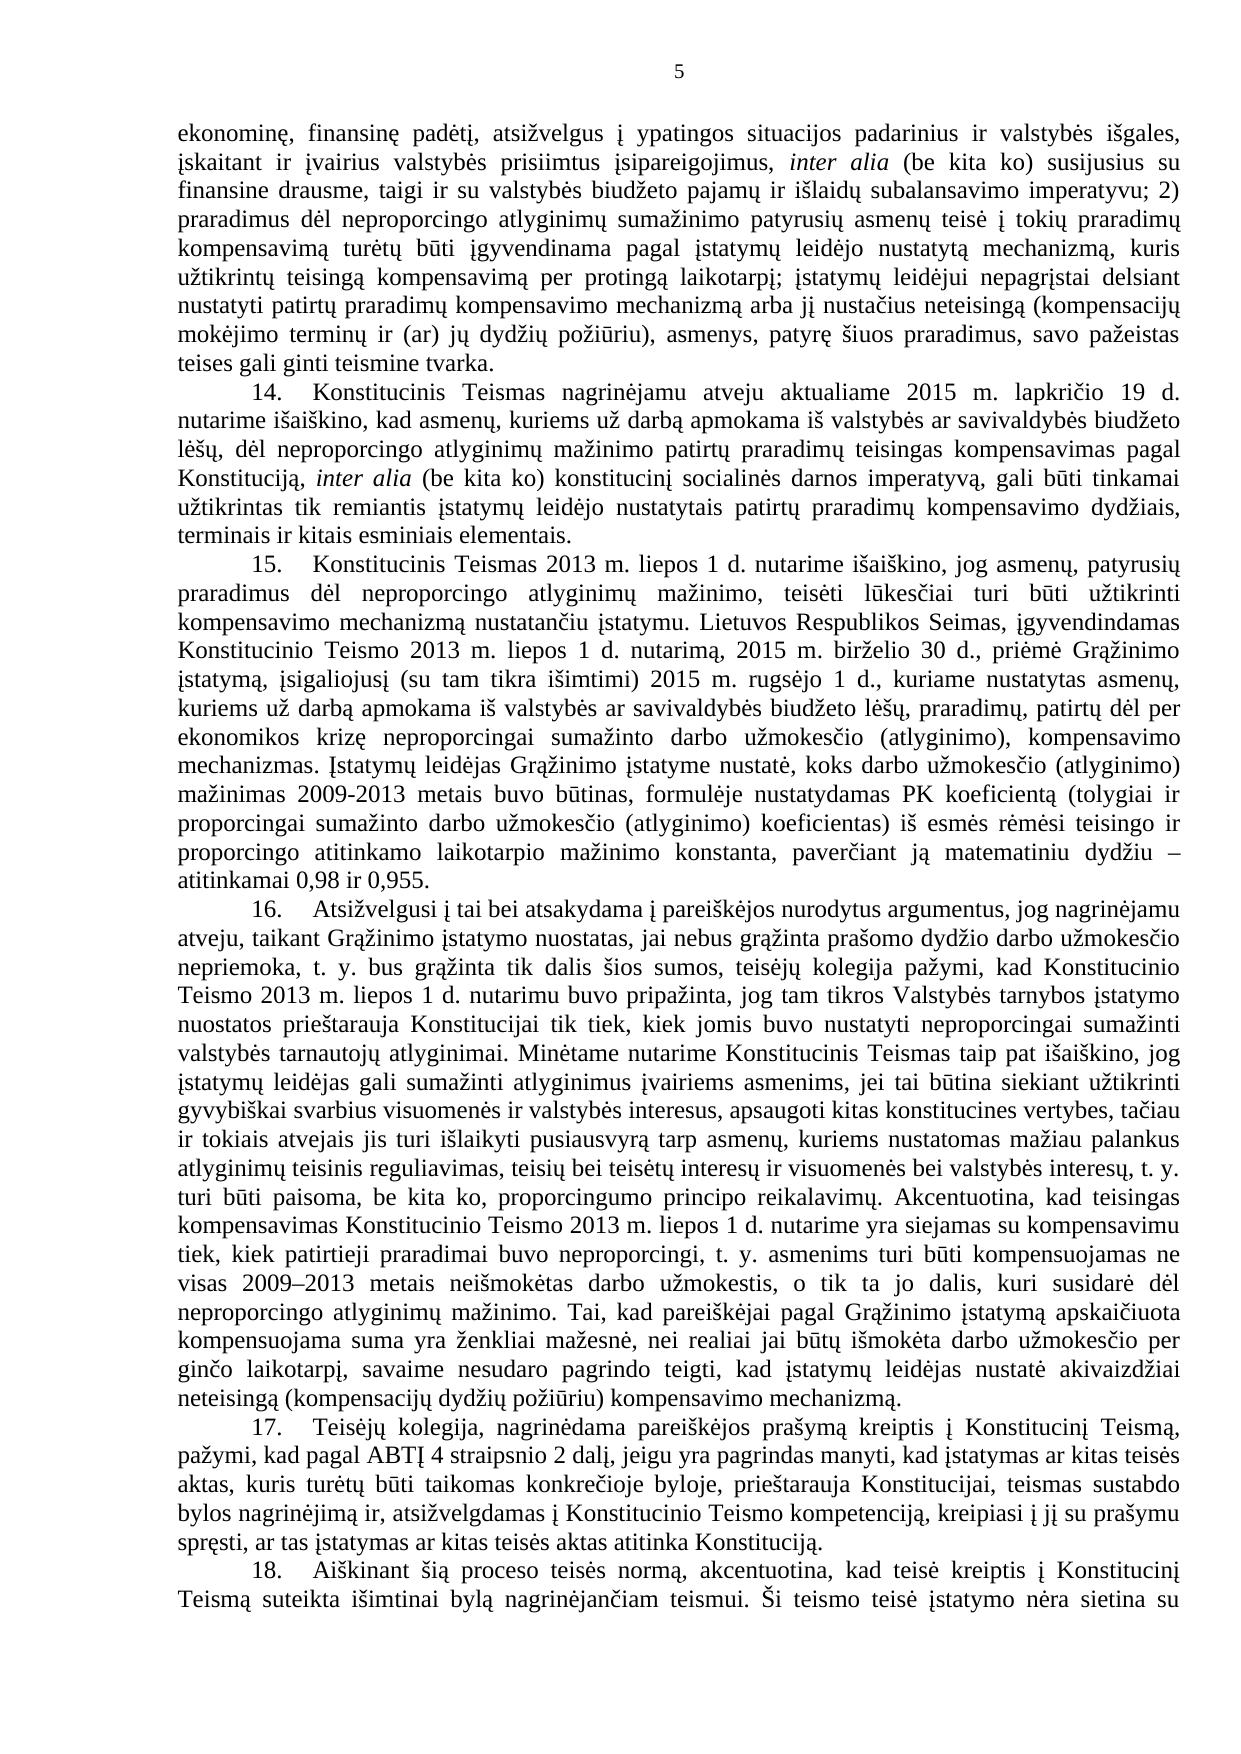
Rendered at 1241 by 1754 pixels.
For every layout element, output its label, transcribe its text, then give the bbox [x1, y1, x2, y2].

text 17. Teisėjų kolegija, nagrinėdama pareiškėjos prašymą kreiptis į Konstitucinį Teismą, pažymi, kad pagal ABTĮ 4 straipsnio 2 dalį, jeigu yra pagrindas manyti, kad įstatymas ar kitas teisės aktas, kuris turėtų būti taikomas konkrečioje byloje, prieštarauja Konstitucijai, teismas sustabdo bylos nagrinėjimą ir, atsižvelgdamas į Konstitucinio Teismo kompetenciją, kreipiasi į jį su prašymu spręsti, ar tas įstatymas ar kitas teisės aktas atitinka Konstituciją. [177, 1412, 1181, 1556]
text ekonominę, finansinę padėtį, atsižvelgus į ypatingos situacijos padarinius ir valstybės išgales, įskaitant ir įvairius valstybės prisiimtus įsipareigojimus, inter alia (be kita ko) susijusius su finansine drausme, taigi ir su valstybės biudžeto pajamų ir išlaidų subalansavimo imperatyvu; 2) praradimus dėl neproporcingo atlyginimų sumažinimo patyrusių asmenų teisė į tokių praradimų kompensavimą turėtų būti įgyvendinama pagal įstatymų leidėjo nustatytą mechanizmą, kuris užtikrintų teisingą kompensavimą per protingą laikotarpį; įstatymų leidėjui nepagrįstai delsiant nustatyti patirtų praradimų kompensavimo mechanizmą arba jį nustačius neteisingą (kompensacijų mokėjimo terminų ir (ar) jų dydžių požiūriu), asmenys, patyrę šiuos praradimus, savo pažeistas teises gali ginti teismine tvarka. [177, 118, 1181, 377]
text 15. Konstitucinis Teismas 2013 m. liepos 1 d. nutarime išaiškino, jog asmenų, patyrusių praradimus dėl neproporcingo atlyginimų mažinimo, teisėti lūkesčiai turi būti užtikrinti kompensavimo mechanizmą nustatančiu įstatymu. Lietuvos Respublikos Seimas, įgyvendindamas Konstitucinio Teismo 2013 m. liepos 1 d. nutarimą, 2015 m. birželio 30 d., priėmė Grąžinimo įstatymą, įsigaliojusį (su tam tikra išimtimi) 2015 m. rugsėjo 1 d., kuriame nustatytas asmenų, kuriems už darbą apmokama iš valstybės ar savivaldybės biudžeto lėšų, praradimų, patirtų dėl per ekonomikos krizę neproporcingai sumažinto darbo užmokesčio (atlyginimo), kompensavimo mechanizmas. Įstatymų leidėjas Grąžinimo įstatyme nustatė, koks darbo užmokesčio (atlyginimo) mažinimas 2009-2013 metais buvo būtinas, formulėje nustatydamas PK koeficientą (tolygiai ir proporcingai sumažinto darbo užmokesčio (atlyginimo) koeficientas) iš esmės rėmėsi teisingo ir proporcingo atitinkamo laikotarpio mažinimo konstanta, paverčiant ją matematiniu dydžiu – atitinkamai 0,98 ir 0,955. [177, 549, 1181, 894]
text 16. Atsižvelgusi į tai bei atsakydama į pareiškėjos nurodytus argumentus, jog nagrinėjamu atveju, taikant Grąžinimo įstatymo nuostatas, jai nebus grąžinta prašomo dydžio darbo užmokesčio nepriemoka, t. y. bus grąžinta tik dalis šios sumos, teisėjų kolegija pažymi, kad Konstitucinio Teismo 2013 m. liepos 1 d. nutarimu buvo pripažinta, jog tam tikros Valstybės tarnybos įstatymo nuostatos prieštarauja Konstitucijai tik tiek, kiek jomis buvo nustatyti neproporcingai sumažinti valstybės tarnautojų atlyginimai. Minėtame nutarime Konstitucinis Teismas taip pat išaiškino, jog įstatymų leidėjas gali sumažinti atlyginimus įvairiems asmenims, jei tai būtina siekiant užtikrinti gyvybiškai svarbius visuomenės ir valstybės interesus, apsaugoti kitas konstitucines vertybes, tačiau ir tokiais atvejais jis turi išlaikyti pusiausvyrą tarp asmenų, kuriems nustatomas mažiau palankus atlyginimų teisinis reguliavimas, teisių bei teisėtų interesų ir visuomenės bei valstybės interesų, t. y. turi būti paisoma, be kita ko, proporcingumo principo reikalavimų. Akcentuotina, kad teisingas kompensavimas Konstitucinio Teismo 2013 m. liepos 1 d. nutarime yra siejamas su kompensavimu tiek, kiek patirtieji praradimai buvo neproporcingi, t. y. asmenims turi būti kompensuojamas ne visas 2009–2013 metais neišmokėtas darbo užmokestis, o tik ta jo dalis, kuri susidarė dėl neproporcingo atlyginimų mažinimo. Tai, kad pareiškėjai pagal Grąžinimo įstatymą apskaičiuota kompensuojama suma yra ženkliai mažesnė, nei realiai jai būtų išmokėta darbo užmokesčio per ginčo laikotarpį, savaime nesudaro pagrindo teigti, kad įstatymų leidėjas nustatė akivaizdžiai neteisingą (kompensacijų dydžių požiūriu) kompensavimo mechanizmą. [177, 894, 1181, 1412]
text 14. Konstitucinis Teismas nagrinėjamu atveju aktualiame 2015 m. lapkričio 19 d. nutarime išaiškino, kad asmenų, kuriems už darbą apmokama iš valstybės ar savivaldybės biudžeto lėšų, dėl neproporcingo atlyginimų mažinimo patirtų praradimų teisingas kompensavimas pagal Konstituciją, inter alia (be kita ko) konstitucinį socialinės darnos imperatyvą, gali būti tinkamai užtikrintas tik remiantis įstatymų leidėjo nustatytais patirtų praradimų kompensavimo dydžiais, terminais ir kitais esminiais elementais. [177, 377, 1181, 549]
text 18. Aiškinant šią proceso teisės normą, akcentuotina, kad teisė kreiptis į Konstitucinį Teismą suteikta išimtinai bylą nagrinėjančiam teismui. Ši teismo teisė įstatymo nėra sietina su [177, 1556, 1181, 1613]
